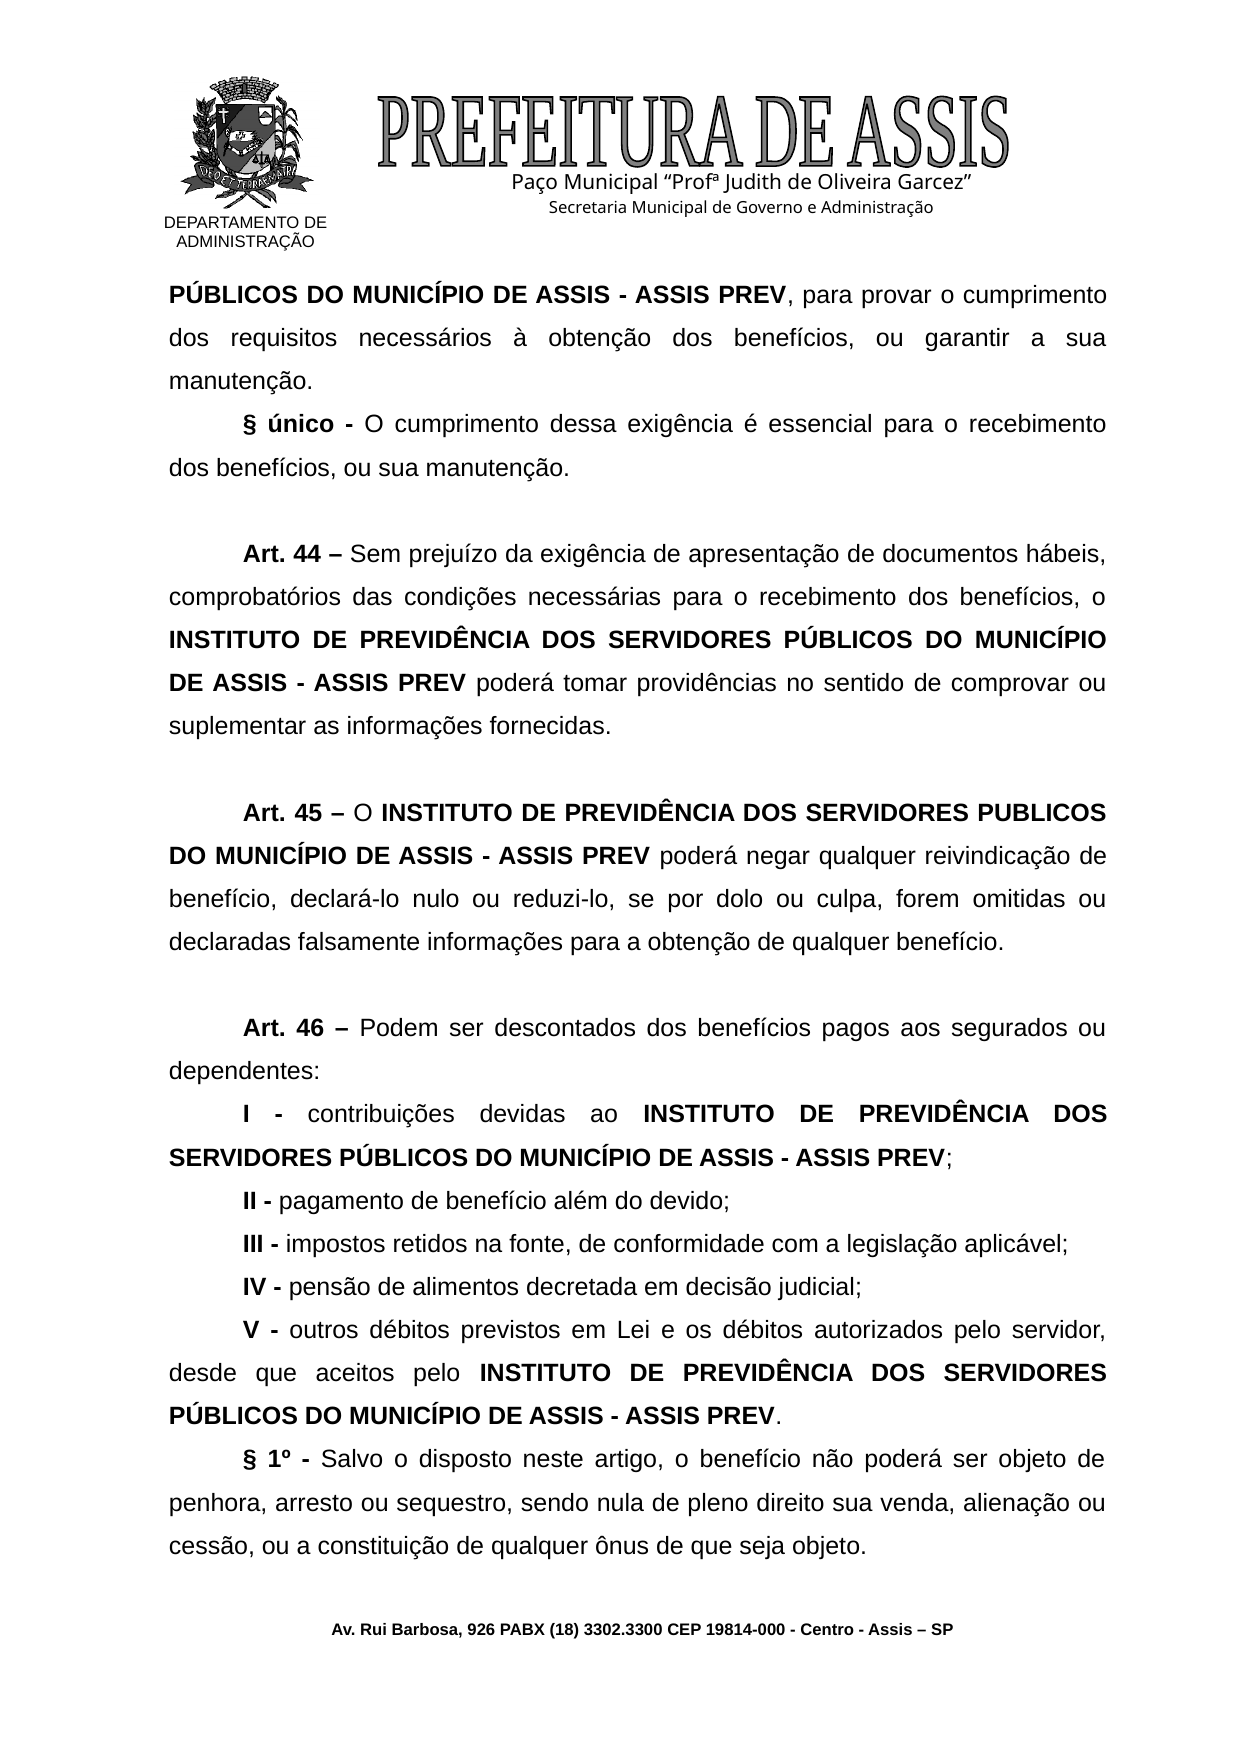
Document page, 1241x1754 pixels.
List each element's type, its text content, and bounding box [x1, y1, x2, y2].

text III - impostos retidos na fonte, de conformidade com a legislação aplicável; [169, 1229, 1107, 1257]
text V - outros débitos previstos em Lei e os débitos autorizados pelo servidor, desde que aceitos pelo INSTITUTO DE PREVIDÊNCIA DOS SERVIDORES PÚBLICOS DO MUNICÍPIO DE ASSIS - ASSIS PREV. [169, 1315, 1107, 1430]
text I - contribuições devidas ao INSTITUTO DE PREVIDÊNCIA DOS SERVIDORES PÚBLICOS DO MUNICÍPIO DE ASSIS - ASSIS PREV; [169, 1099, 1107, 1171]
text Art. 46 – Podem ser descontados dos benefícios pagos aos segurados ou dependentes: [169, 1013, 1107, 1085]
text Art. 45 – O INSTITUTO DE PREVIDÊNCIA DOS SERVIDORES PUBLICOS DO MUNICÍPIO DE ASSIS - ASSIS PREV poderá negar qualquer reivindicação de benefício, declará-lo nulo ou reduzi-lo, se por dolo ou culpa, forem omitidas ou declaradas falsamente informações para a obtenção de qualquer benefício. [169, 797, 1107, 956]
text II - pagamento de benefício além do devido; [169, 1186, 1107, 1214]
text IV - pensão de alimentos decretada em decisão judicial; [169, 1272, 1107, 1301]
text PÚBLICOS DO MUNICÍPIO DE ASSIS - ASSIS PREV, para provar o cumprimento dos requisitos necessários à obtenção dos benefícios, ou garantir a sua manutenção. [169, 280, 1107, 395]
text § único - O cumprimento dessa exigência é essencial para o recebimento dos benefícios, ou sua manutenção. [169, 409, 1107, 481]
text § 1º - Salvo o disposto neste artigo, o benefício não poderá ser objeto de penhora, arresto ou sequestro, sendo nula de pleno direito sua venda, alienação ou cessão, ou a constituição de qualquer ônus de que seja objeto. [169, 1444, 1107, 1559]
text Art. 44 – Sem prejuízo da exigência de apresentação de documentos hábeis, comprobatórios das condições necessárias para o recebimento dos benefícios, o INSTITUTO DE PREVIDÊNCIA DOS SERVIDORES PÚBLICOS DO MUNICÍPIO DE ASSIS - ASSIS PREV poderá tomar providências no sentido de comprovar ou suplementar as informações fornecidas. [169, 539, 1107, 740]
